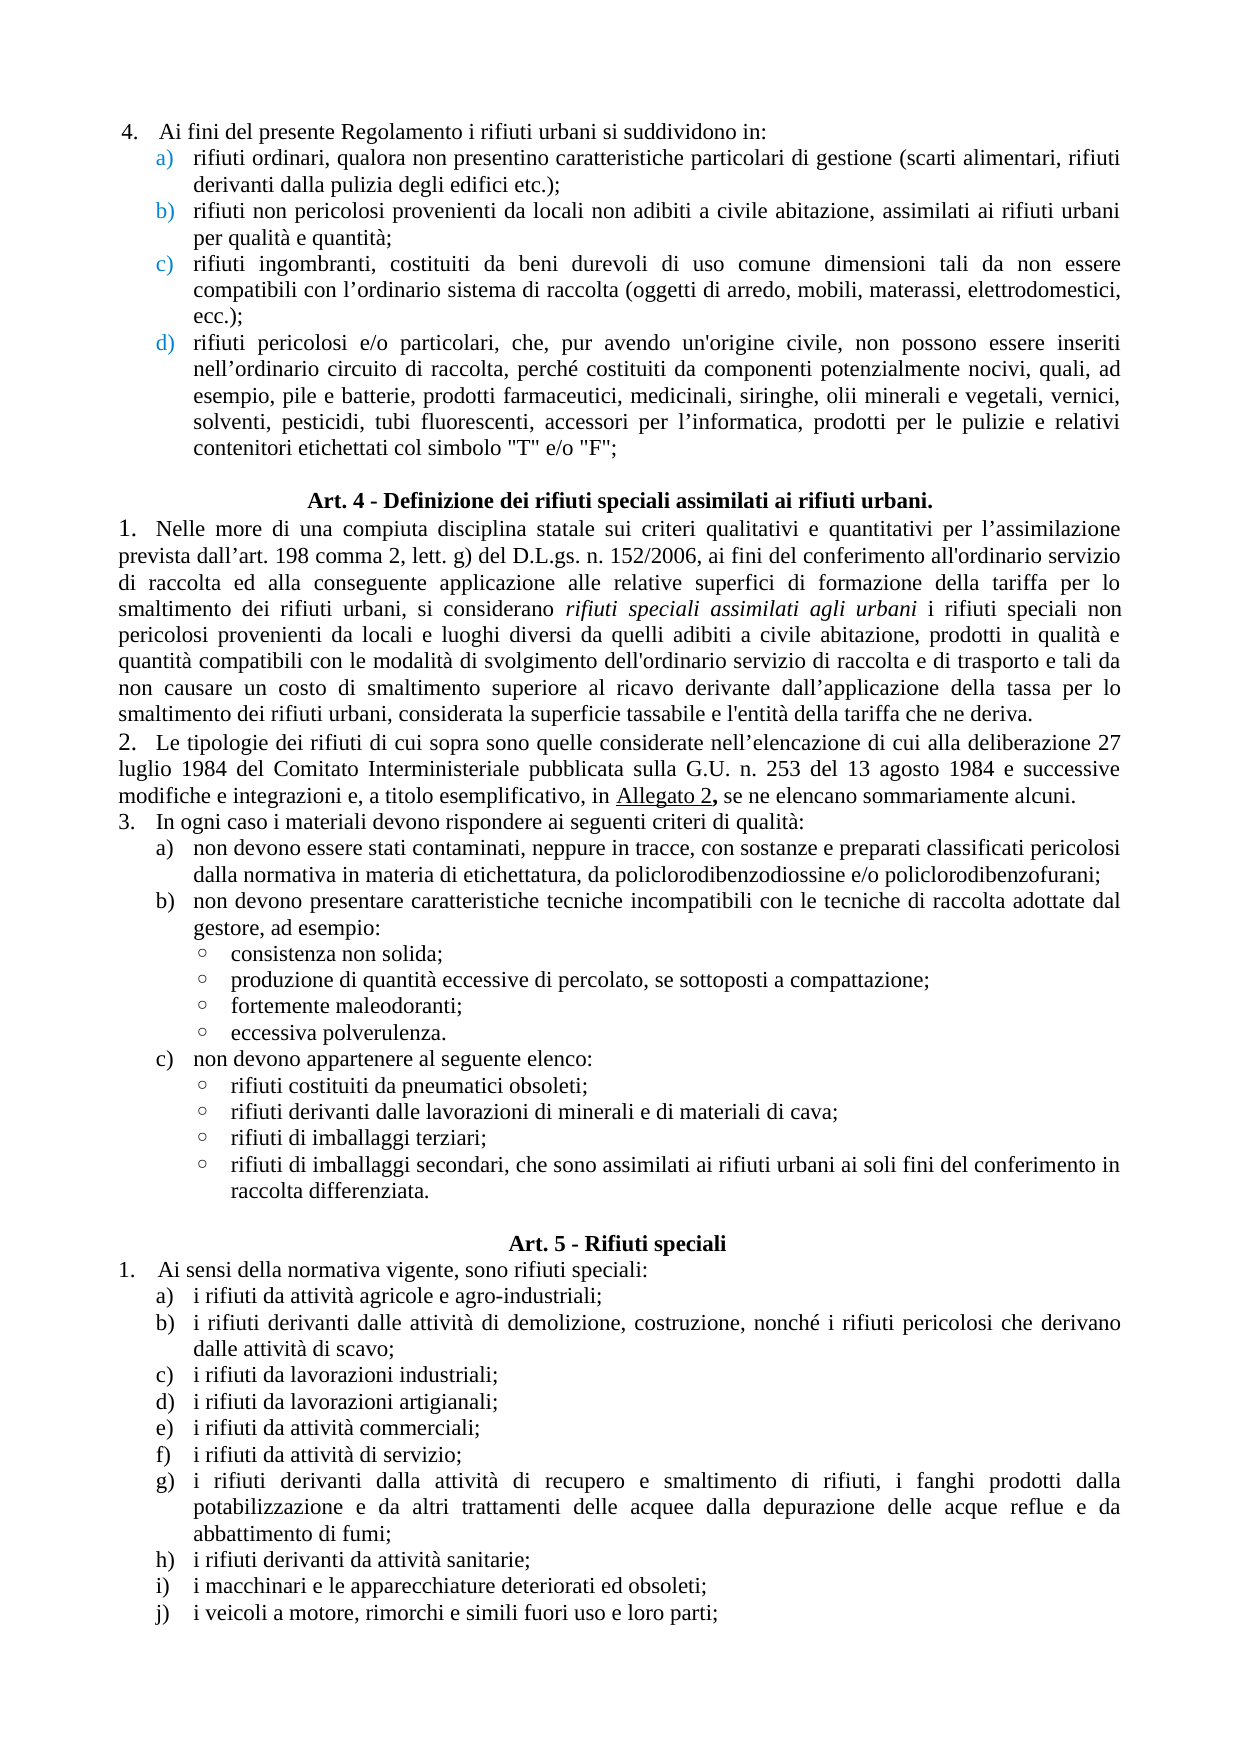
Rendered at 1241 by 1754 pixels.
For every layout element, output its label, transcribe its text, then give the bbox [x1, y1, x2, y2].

list i rifiuti da lavorazioni artigianali; [156, 1388, 1122, 1414]
list produzione di quantità eccessive di percolato, se sottoposti a compattazione; [193, 966, 1122, 993]
list Ai fini del presente Regolamento i rifiuti urbani si suddividono in: [121, 118, 1122, 144]
list rifiuti pericolosi e/o particolari, che, pur avendo un'origine civile, non possono essere inseriti nell’ordinario circuito di raccolta, perché costituiti da componenti potenzialmente nocivi, quali, ad esempio, pile e batterie, prodotti farmaceutici, medicinali, siringhe, olii minerali e vegetali, vernici, solventi, pesticidi, tubi fluorescenti, accessori per l’informatica, prodotti per le pulizie e relativi contenitori etichettati col simbolo "T" e/o "F"; [156, 329, 1122, 461]
text Art. 5 - Rifiuti speciali [118, 1230, 1122, 1256]
list rifiuti ingombranti, costituiti da beni durevoli di uso comune dimensioni tali da non essere compatibili con l’ordinario sistema di raccolta (oggetti di arredo, mobili, materassi, elettrodomestici, ecc.); [156, 250, 1122, 329]
list i rifiuti da lavorazioni industriali; [156, 1362, 1122, 1388]
list i veicoli a motore, rimorchi e simili fuori uso e loro parti; [156, 1599, 1122, 1625]
list rifiuti costituiti da pneumatici obsoleti; [193, 1072, 1122, 1098]
list i rifiuti derivanti da attività sanitarie; [156, 1546, 1122, 1572]
text Art. 4 - Definizione dei rifiuti speciali assimilati ai rifiuti urbani. [118, 487, 1122, 513]
list consistenza non solida; [193, 940, 1122, 966]
list In ogni caso i materiali devono rispondere ai seguenti criteri di qualità: [118, 808, 1122, 834]
list rifiuti di imballaggi terziari; [193, 1124, 1122, 1151]
list rifiuti di imballaggi secondari, che sono assimilati ai rifiuti urbani ai soli fini del conferimento in raccolta differenziata. [193, 1151, 1122, 1203]
list Ai sensi della normativa vigente, sono rifiuti speciali: [118, 1256, 1122, 1282]
list i macchinari e le apparecchiature deteriorati ed obsoleti; [156, 1572, 1122, 1599]
list i rifiuti da attività di servizio; [156, 1441, 1122, 1467]
list non devono appartenere al seguente elenco: [156, 1045, 1122, 1072]
list Le tipologie dei rifiuti di cui sopra sono quelle considerate nell’elencazione di cui alla deliberazione 27 luglio 1984 del Comitato Interministeriale pubblicata sulla G.U. n. 253 del 13 agosto 1984 e successive modifiche e integrazioni e, a titolo esemplificativo, in Allegato 2, se ne elencano sommariamente alcuni. [118, 727, 1122, 808]
list i rifiuti derivanti dalla attività di recupero e smaltimento di rifiuti, i fanghi prodotti dalla potabilizzazione e da altri trattamenti delle acquee dalla depurazione delle acque reflue e da abbattimento di fumi; [156, 1467, 1122, 1546]
list eccessiva polverulenza. [193, 1019, 1122, 1045]
list rifiuti non pericolosi provenienti da locali non adibiti a civile abitazione, assimilati ai rifiuti urbani per qualità e quantità; [156, 197, 1122, 250]
list fortemente maleodoranti; [193, 993, 1122, 1019]
list rifiuti ordinari, qualora non presentino caratteristiche particolari di gestione (scarti alimentari, rifiuti derivanti dalla pulizia degli edifici etc.); [156, 144, 1122, 197]
list Nelle more di una compiuta disciplina statale sui criteri qualitativi e quantitativi per l’assimilazione prevista dall’art. 198 comma 2, lett. g) del D.L.gs. n. 152/2006, ai fini del conferimento all'ordinario servizio di raccolta ed alla conseguente applicazione alle relative superfici di formazione della tariffa per lo smaltimento dei rifiuti urbani, si considerano rifiuti speciali assimilati agli urbani i rifiuti speciali non pericolosi provenienti da locali e luoghi diversi da quelli adibiti a civile abitazione, prodotti in qualità e quantità compatibili con le modalità di svolgimento dell'ordinario servizio di raccolta e di trasporto e tali da non causare un costo di smaltimento superiore al ricavo derivante dall’applicazione della tassa per lo smaltimento dei rifiuti urbani, considerata la superficie tassabile e l'entità della tariffa che ne deriva. [118, 513, 1122, 727]
list i rifiuti da attività commerciali; [156, 1414, 1122, 1441]
list rifiuti derivanti dalle lavorazioni di minerali e di materiali di cava; [193, 1098, 1122, 1124]
list non devono presentare caratteristiche tecniche incompatibili con le tecniche di raccolta adottate dal gestore, ad esempio: [156, 887, 1122, 940]
list i rifiuti da attività agricole e agro-industriali; [156, 1282, 1122, 1309]
list i rifiuti derivanti dalle attività di demolizione, costruzione, nonché i rifiuti pericolosi che derivano dalle attività di scavo; [156, 1309, 1122, 1362]
list non devono essere stati contaminati, neppure in tracce, con sostanze e preparati classificati pericolosi dalla normativa in materia di etichettatura, da policlorodibenzodiossine e/o policlorodibenzofurani; [156, 834, 1122, 887]
